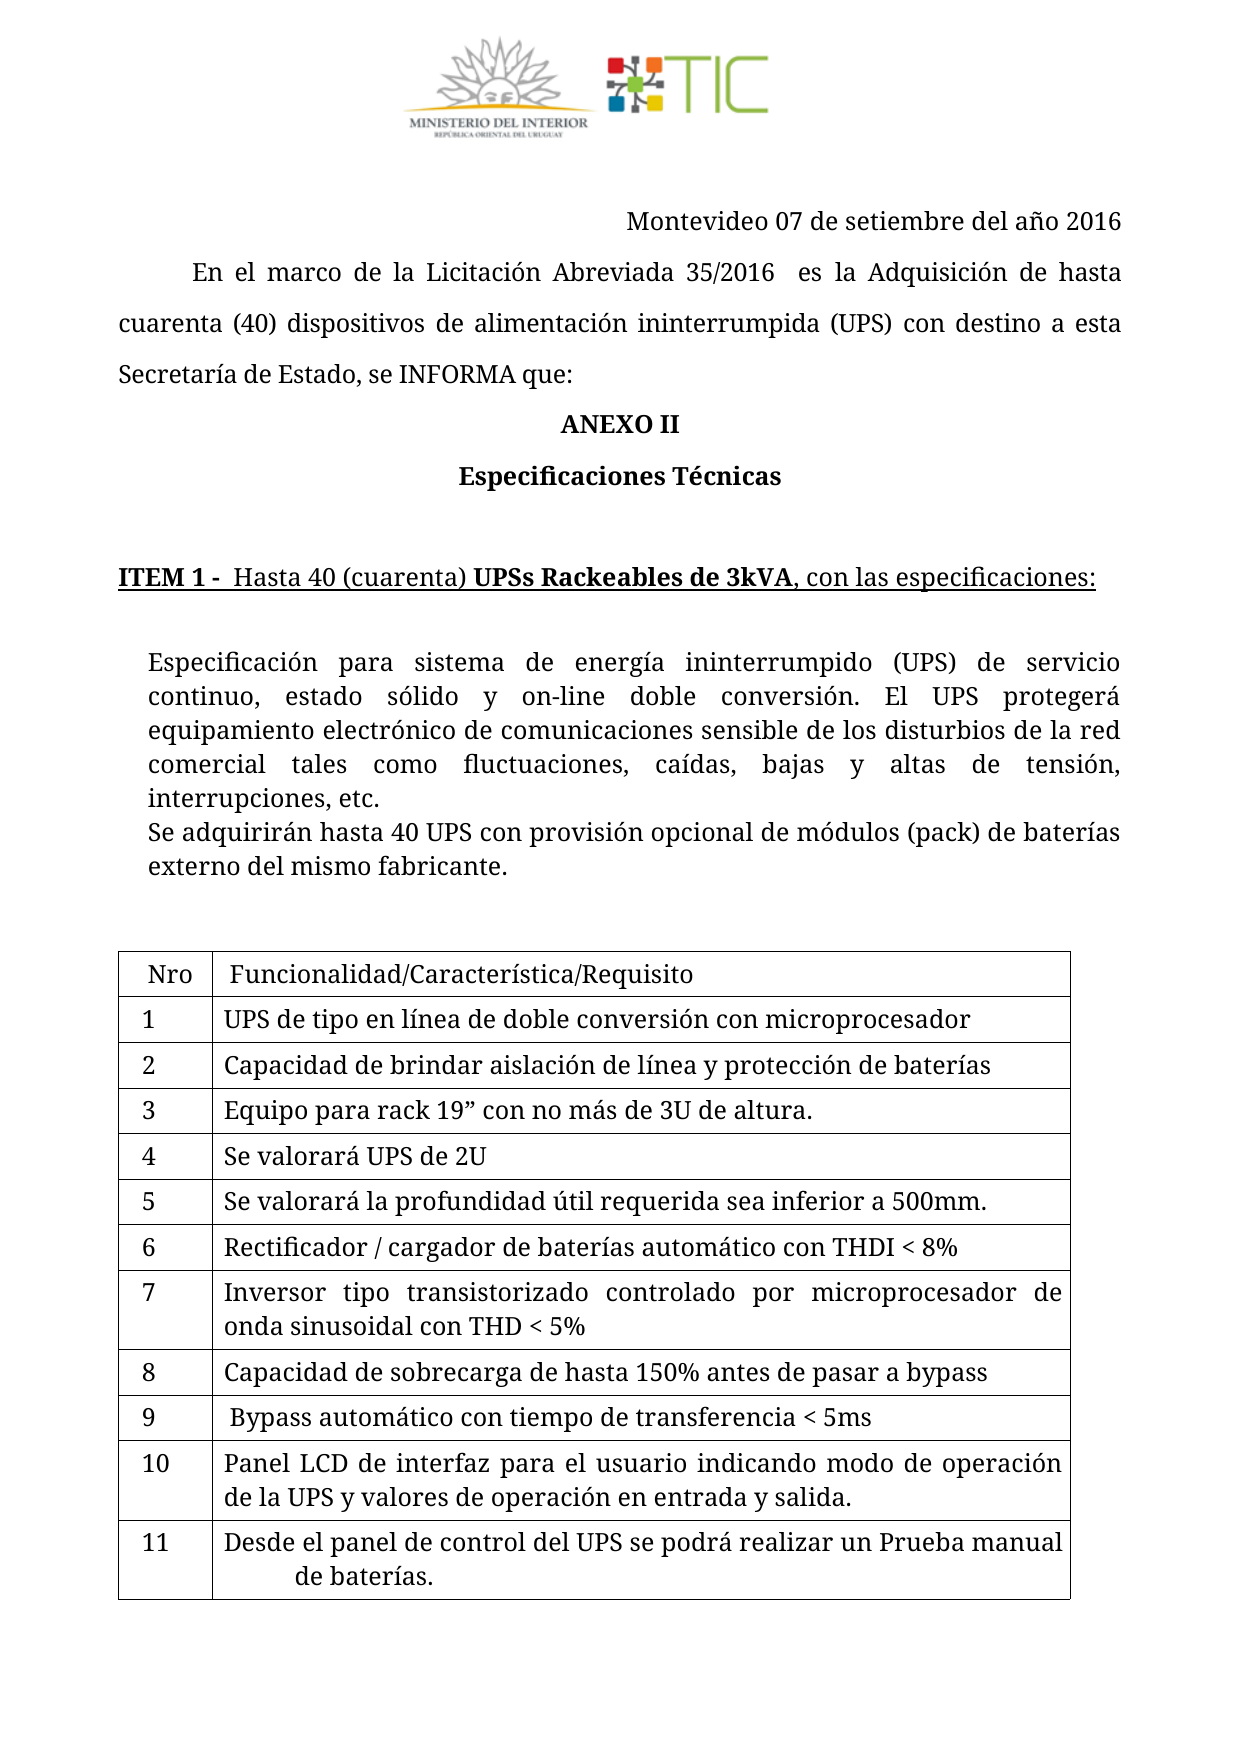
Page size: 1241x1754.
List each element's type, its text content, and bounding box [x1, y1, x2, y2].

table_cell Bypass automático con tiempo de transferencia < 5ms [213, 1396, 1070, 1440]
table_cell [119, 1089, 212, 1133]
table_cell [119, 1134, 212, 1178]
picture [403, 27, 778, 147]
table_cell Se valorará la profundidad útil requerida sea inferior a 500mm. [213, 1180, 1070, 1224]
text Montevideo 07 de setiembre del año 2016 [118, 204, 1122, 238]
table_cell [119, 997, 212, 1042]
table_cell UPS de tipo en línea de doble conversión con microprocesador [213, 997, 1070, 1042]
table_cell Rectificador / cargador de baterías automático con THDI < 8% [213, 1225, 1070, 1269]
table_cell Capacidad de brindar aislación de línea y protección de baterías [213, 1043, 1070, 1087]
table_cell [119, 1350, 212, 1394]
table_cell [119, 1271, 212, 1349]
text ITEM 1 - Hasta 40 (cuarenta) UPSs Rackeables de 3kVA, con las especificaciones: [118, 560, 1122, 594]
table_cell Equipo para rack 19” con no más de 3U de altura. [213, 1089, 1070, 1133]
table_cell [119, 1180, 212, 1224]
table_cell Capacidad de sobrecarga de hasta 150% antes de pasar a bypass [213, 1350, 1070, 1394]
table_cell Desde el panel de control del UPS se podrá realizar un Prueba manual de baterías. [213, 1521, 1070, 1599]
text ANEXO II [118, 407, 1122, 441]
table_cell [119, 1043, 212, 1087]
table_cell [119, 1521, 212, 1599]
table_cell [119, 1441, 212, 1519]
table_cell Se valorará UPS de 2U [213, 1134, 1070, 1178]
list Se adquirirán hasta 40 UPS con provisión opcional de módulos (pack) de baterías externo del mismo fabricante. [148, 815, 1122, 883]
text En el marco de la Licitación Abreviada 35/2016 es la Adquisición de hasta cuarenta (40) dispositivos de alimentación ininterrumpida (UPS) con destino a esta Secretaría de Estado, se INFORMA que: [118, 255, 1122, 391]
table_cell Inversor tipo transistorizado controlado por microprocesador de onda sinusoidal con THD < 5% [213, 1271, 1070, 1349]
table_cell [119, 1396, 212, 1440]
text Especificaciones Técnicas [118, 458, 1122, 492]
table_cell [119, 1225, 212, 1269]
table_header Nro [119, 952, 212, 996]
table_cell Panel LCD de interfaz para el usuario indicando modo de operación de la UPS y valores de operación en entrada y salida. [213, 1441, 1070, 1519]
table_header Funcionalidad/Característica/Requisito [213, 952, 1070, 996]
list Especificación para sistema de energía ininterrumpido (UPS) de servicio continuo, estado sólido y on-line doble conversión. El UPS protegerá equipamiento electrónico de comunicaciones sensible de los disturbios de la red comercial tales como fluctuaciones, caídas, bajas y altas de tensión, interrupciones, etc. [148, 645, 1122, 815]
